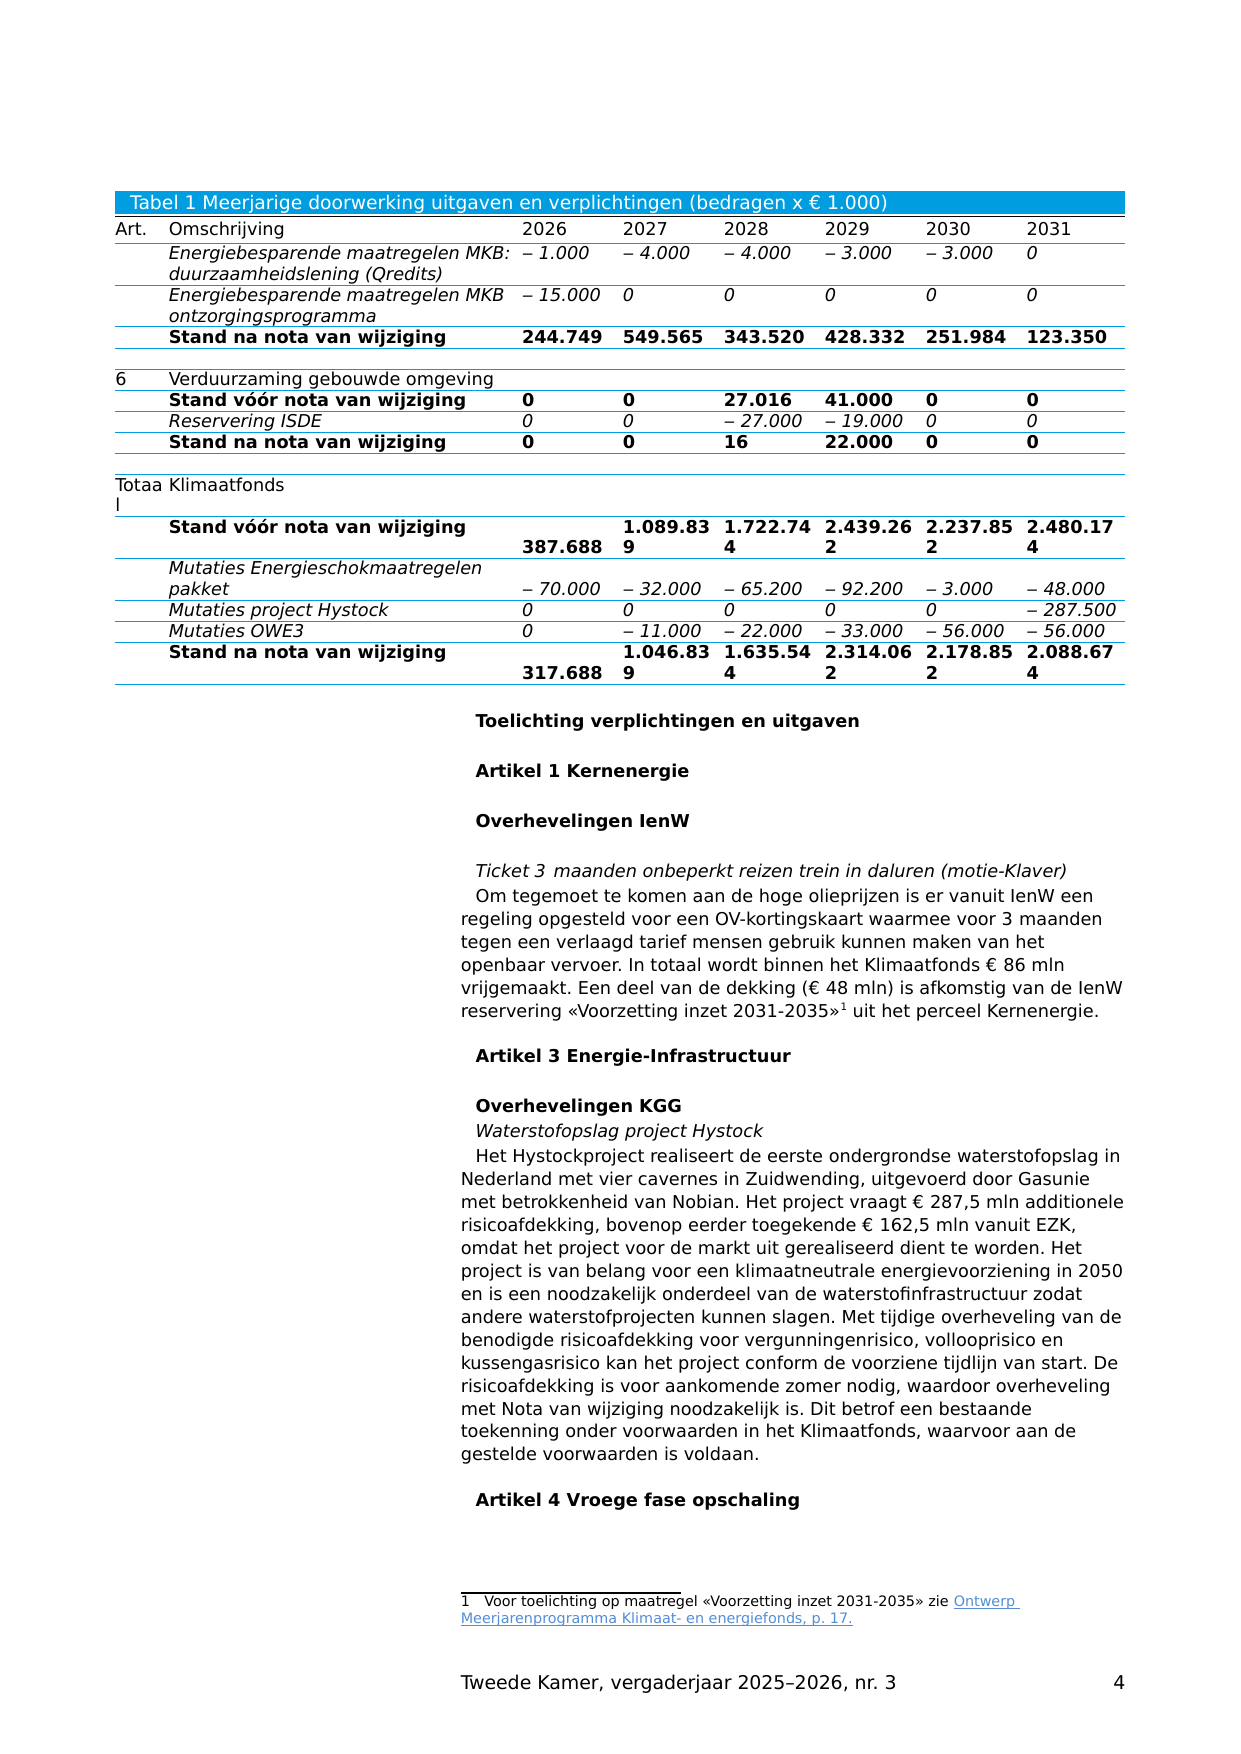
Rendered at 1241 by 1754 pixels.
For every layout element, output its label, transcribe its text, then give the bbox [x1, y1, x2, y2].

table_cell ‒ 3.000 [923, 244, 1023, 284]
table_cell ‒ 4.000 [620, 244, 721, 284]
table_cell 1.635.544 [721, 643, 822, 684]
table_cell 251.984 [923, 327, 1023, 347]
table_cell 2030 [923, 217, 1023, 243]
text Overhevelingen KGG [461, 1094, 1125, 1117]
table_cell [115, 349, 166, 368]
table_cell [822, 454, 923, 474]
table_cell 0 [721, 601, 822, 621]
table_cell Stand na nota van wijziging [166, 433, 519, 453]
table_cell ‒ 27.000 [721, 412, 822, 432]
table_cell ‒ 1.000 [519, 244, 620, 284]
table_cell [115, 244, 166, 284]
table_cell Stand na nota van wijziging [166, 327, 519, 347]
table_cell [115, 559, 166, 599]
table_cell 2.237.852 [923, 517, 1023, 558]
table_cell ‒ 65.200 [721, 559, 822, 599]
table_cell ‒ 3.000 [822, 244, 923, 284]
table_cell 387.688 [519, 517, 620, 558]
table_cell ‒ 4.000 [721, 244, 822, 284]
text Ticket 3 maanden onbeperkt reizen trein in daluren (motie-Klaver) [461, 859, 1125, 882]
table_cell 16 [721, 433, 822, 453]
table_cell 0 [620, 412, 721, 432]
table_cell [115, 454, 166, 474]
table_cell [115, 622, 166, 642]
table_cell [519, 454, 620, 474]
text Artikel 3 Energie-Infrastructuur [461, 1044, 1125, 1067]
table_cell Stand vóór nota van wijziging [166, 517, 519, 558]
table_cell [721, 370, 822, 390]
table_cell 317.688 [519, 643, 620, 684]
table_cell ‒ 70.000 [519, 559, 620, 599]
table_cell 2026 [519, 217, 620, 243]
table_cell 2.439.262 [822, 517, 923, 558]
table_cell 2.178.852 [923, 643, 1023, 684]
table_cell [620, 370, 721, 390]
table_cell [1024, 370, 1125, 390]
table_cell [115, 433, 166, 453]
table_cell [115, 412, 166, 432]
table_cell 343.520 [721, 327, 822, 347]
table_cell [115, 327, 166, 347]
table_cell 0 [620, 601, 721, 621]
table_cell 244.749 [519, 327, 620, 347]
table_cell Verduurzaming gebouwde omgeving [166, 370, 519, 390]
table_cell 0 [822, 286, 923, 326]
table_cell [620, 475, 721, 516]
table_cell 0 [519, 412, 620, 432]
table_cell Mutaties OWE3 [166, 622, 519, 642]
table_cell ‒ 287.500 [1024, 601, 1125, 621]
table_cell 0 [721, 286, 822, 326]
table_cell 2.088.674 [1024, 643, 1125, 684]
text Artikel 1 Kernenergie [461, 759, 1125, 782]
table_cell 41.000 [822, 391, 923, 411]
table_cell 0 [1024, 244, 1125, 284]
table_cell [115, 517, 166, 558]
table_cell ‒ 56.000 [1024, 622, 1125, 642]
table_cell Reservering ISDE [166, 412, 519, 432]
table_cell ‒ 92.200 [822, 559, 923, 599]
table_cell 0 [923, 412, 1023, 432]
table_cell 2027 [620, 217, 721, 243]
table_cell [115, 391, 166, 411]
table_cell [115, 643, 166, 684]
table_cell [620, 454, 721, 474]
text __Voor toelichting op maatregel «Voorzetting inzet 2031-2035» zie Ontwerp Meerjarenprogramma Klimaat- en energiefonds, p. 17. [461, 1593, 1125, 1627]
table_cell 0 [1024, 412, 1125, 432]
table_cell 0 [923, 391, 1023, 411]
table_cell 0 [1024, 391, 1125, 411]
table_cell ‒ 15.000 [519, 286, 620, 326]
table_cell 0 [620, 433, 721, 453]
table_cell ‒ 33.000 [822, 622, 923, 642]
table_cell [519, 349, 620, 368]
text Overhevelingen IenW [461, 809, 1125, 832]
table_cell Energiebesparende maatregelen MKB: duurzaamheidslening (Qredits) [166, 244, 519, 284]
table_cell 6 [115, 370, 166, 390]
table_cell 2028 [721, 217, 822, 243]
table_cell ‒ 22.000 [721, 622, 822, 642]
table_cell 0 [519, 433, 620, 453]
table_cell Art. [115, 217, 166, 243]
table_cell [923, 370, 1023, 390]
table_cell [519, 370, 620, 390]
table_cell [1024, 349, 1125, 368]
table_cell ‒ 19.000 [822, 412, 923, 432]
table_cell [822, 370, 923, 390]
table_cell 2031 [1024, 217, 1125, 243]
table_cell 0 [923, 601, 1023, 621]
table_cell Stand vóór nota van wijziging [166, 391, 519, 411]
table_cell [519, 475, 620, 516]
table_cell [115, 286, 166, 326]
table_cell 2029 [822, 217, 923, 243]
table_cell 123.350 [1024, 327, 1125, 347]
table_cell [721, 475, 822, 516]
text Toelichting verplichtingen en uitgaven [461, 709, 1125, 732]
text Artikel 4 Vroege fase opschaling [461, 1488, 1125, 1511]
table_cell 0 [923, 286, 1023, 326]
table_cell 2.480.174 [1024, 517, 1125, 558]
table_cell 0 [519, 601, 620, 621]
table_cell 0 [1024, 286, 1125, 326]
table_cell Klimaatfonds [166, 475, 519, 516]
text Het Hystockproject realiseert de eerste ondergrondse waterstofopslag in Nederland met vier cavernes in Zuidwending, uitgevoerd door Gasunie met betrokkenheid van Nobian. Het project vraagt € 287,5 mln additionele risicoafdekking, bovenop eerder toegekende € 162,5 mln vanuit EZK, omdat het project voor de markt uit gerealiseerd dient te worden. Het project is van belang voor een klimaatneutrale energievoorziening in 2050 en is een noodzakelijk onderdeel van de waterstofinfrastructuur zodat andere waterstofprojecten kunnen slagen. Met tijdige overheveling van de benodigde risicoafdekking voor vergunningenrisico, vollooprisico en kussengasrisico kan het project conform de voorziene tijdlijn van start. De risicoafdekking is voor aankomende zomer nodig, waardoor overheveling met Nota van wijziging noodzakelijk is. Dit betrof een bestaande toekenning onder voorwaarden in het Klimaatfonds, waarvoor aan de gestelde voorwaarden is voldaan. [461, 1144, 1125, 1465]
table_cell [166, 349, 519, 368]
table_cell [1024, 454, 1125, 474]
table_cell [822, 475, 923, 516]
table_cell 549.565 [620, 327, 721, 347]
text Om tegemoet te komen aan de hoge olieprijzen is er vanuit IenW een regeling opgesteld voor een OV-kortingskaart waarmee voor 3 maanden tegen een verlaagd tarief mensen gebruik kunnen maken van het openbaar vervoer. In totaal wordt binnen het Klimaatfonds € 86 mln vrijgemaakt. Een deel van de dekking (€ 48 mln) is afkomstig van de IenW reservering «Voorzetting inzet 2031-2035» uit het perceel Kernenergie. [461, 884, 1125, 1022]
table_cell [620, 349, 721, 368]
table_cell 0 [519, 622, 620, 642]
table_cell [923, 454, 1023, 474]
table_cell 1.722.744 [721, 517, 822, 558]
table_cell Omschrijving [166, 217, 519, 243]
table_cell [1024, 475, 1125, 516]
table_cell 0 [620, 286, 721, 326]
table_cell ‒ 32.000 [620, 559, 721, 599]
table_cell ‒ 11.000 [620, 622, 721, 642]
table_cell 27.016 [721, 391, 822, 411]
table_cell 1.089.839 [620, 517, 721, 558]
table_cell 1.046.839 [620, 643, 721, 684]
table_cell [166, 454, 519, 474]
table_cell Mutaties project Hystock [166, 601, 519, 621]
table_cell ‒ 56.000 [923, 622, 1023, 642]
table_cell 22.000 [822, 433, 923, 453]
table_cell [115, 601, 166, 621]
table_cell 0 [519, 391, 620, 411]
table_cell [822, 349, 923, 368]
table_cell 0 [923, 433, 1023, 453]
text Waterstofopslag project Hystock [461, 1119, 1125, 1142]
table_cell 0 [822, 601, 923, 621]
table_cell Energiebesparende maatregelen MKB ontzorgingsprogramma [166, 286, 519, 326]
table_cell ‒ 48.000 [1024, 559, 1125, 599]
table_cell [721, 349, 822, 368]
table_cell 428.332 [822, 327, 923, 347]
table_cell 0 [620, 391, 721, 411]
table_cell 2.314.062 [822, 643, 923, 684]
table_cell Totaal [115, 475, 166, 516]
table_cell Stand na nota van wijziging [166, 643, 519, 684]
table_cell [923, 349, 1023, 368]
table_cell Mutaties Energieschokmaatregelen pakket [166, 559, 519, 599]
table_cell 0 [1024, 433, 1125, 453]
table_cell ‒ 3.000 [923, 559, 1023, 599]
table_cell [923, 475, 1023, 516]
table_cell [721, 454, 822, 474]
